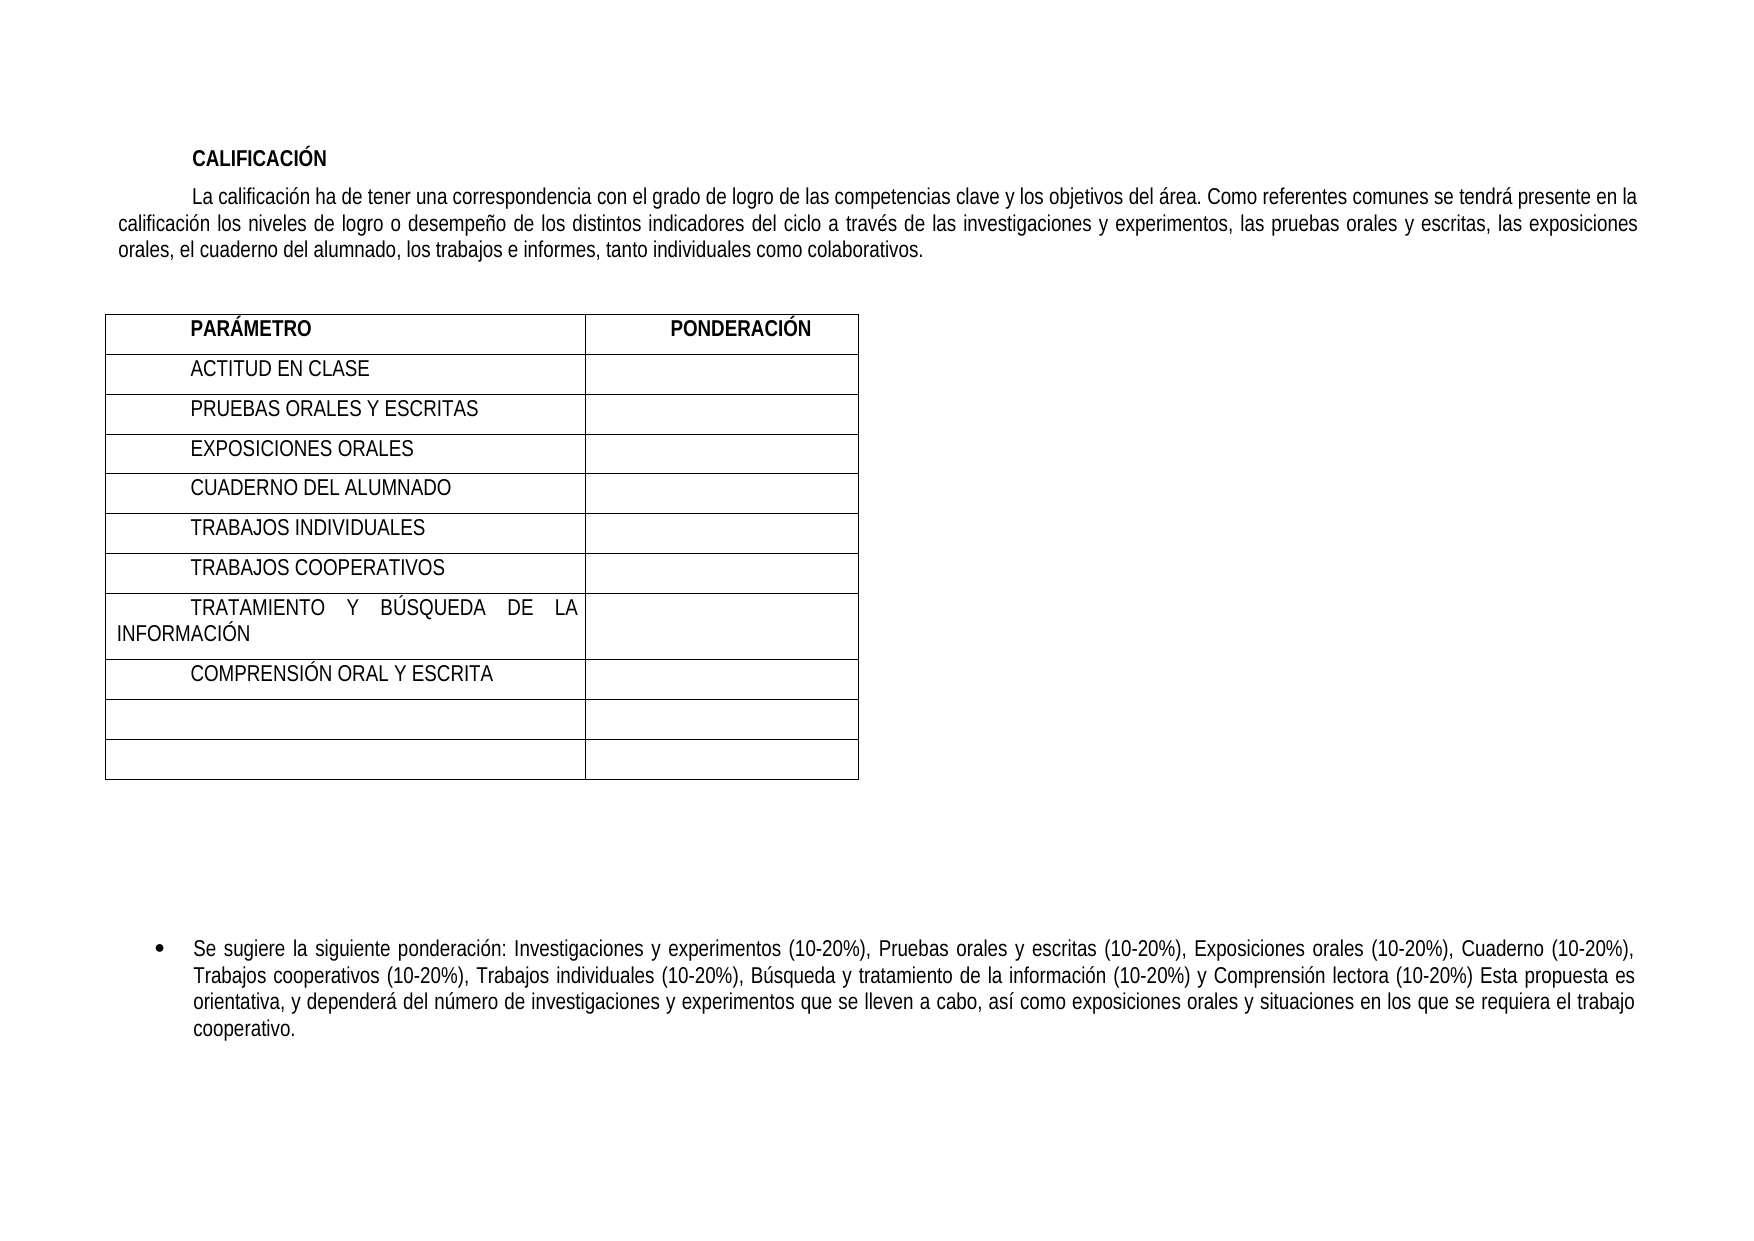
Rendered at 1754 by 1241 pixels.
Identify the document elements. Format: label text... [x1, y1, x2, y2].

table_cell [586, 474, 858, 513]
table_cell [586, 594, 858, 659]
table_cell [586, 395, 858, 433]
table_cell [586, 740, 858, 779]
table_cell TRABAJOS INDIVIDUALES [106, 514, 585, 553]
list Se sugiere la siguiente ponderación: Investigaciones y experimentos (10-20%), Pruebas orales y escritas (10-20%), Exposiciones orales (10-20%), Cuaderno (10-20%), Trabajos cooperativos (10-20%), Trabajos individuales (10-20%), Búsqueda y tratamiento de la información (10-20%) y Comprensión lectora (10-20%) Esta propuesta es orientativa, y dependerá del número de investigaciones y experimentos que se lleven a cabo, así como exposiciones orales y situaciones en los que se requiera el trabajo cooperativo. [156, 935, 1636, 1041]
table_cell TRABAJOS COOPERATIVOS [106, 554, 585, 593]
table_cell [106, 700, 585, 739]
table_cell COMPRENSIÓN ORAL Y ESCRITA [106, 660, 585, 699]
table_cell [586, 514, 858, 553]
table_cell [586, 435, 858, 473]
text La calificación ha de tener una correspondencia con el grado de logro de las competencias clave y los objetivos del área. Como referentes comunes se tendrá presente en la calificación los niveles de logro o desempeño de los distintos indicadores del ciclo a través de las investigaciones y experimentos, las pruebas orales y escritas, las exposiciones orales, el cuaderno del alumnado, los trabajos e informes, tanto individuales como colaborativos. [118, 183, 1640, 262]
table_header PARÁMETRO [106, 315, 585, 354]
table_cell EXPOSICIONES ORALES [106, 435, 585, 473]
table_cell PRUEBAS ORALES Y ESCRITAS [106, 395, 585, 433]
table_cell ACTITUD EN CLASE [106, 355, 585, 393]
text CALIFICACIÓN [118, 144, 1640, 171]
table_cell [106, 740, 585, 779]
table_cell [586, 700, 858, 739]
table_cell [586, 660, 858, 699]
table_cell [586, 554, 858, 593]
table_cell TRATAMIENTO Y BÚSQUEDA DE LA INFORMACIÓN [106, 594, 585, 659]
table_header PONDERACIÓN [586, 315, 858, 354]
table_cell [586, 355, 858, 393]
table_cell CUADERNO DEL ALUMNADO [106, 474, 585, 513]
